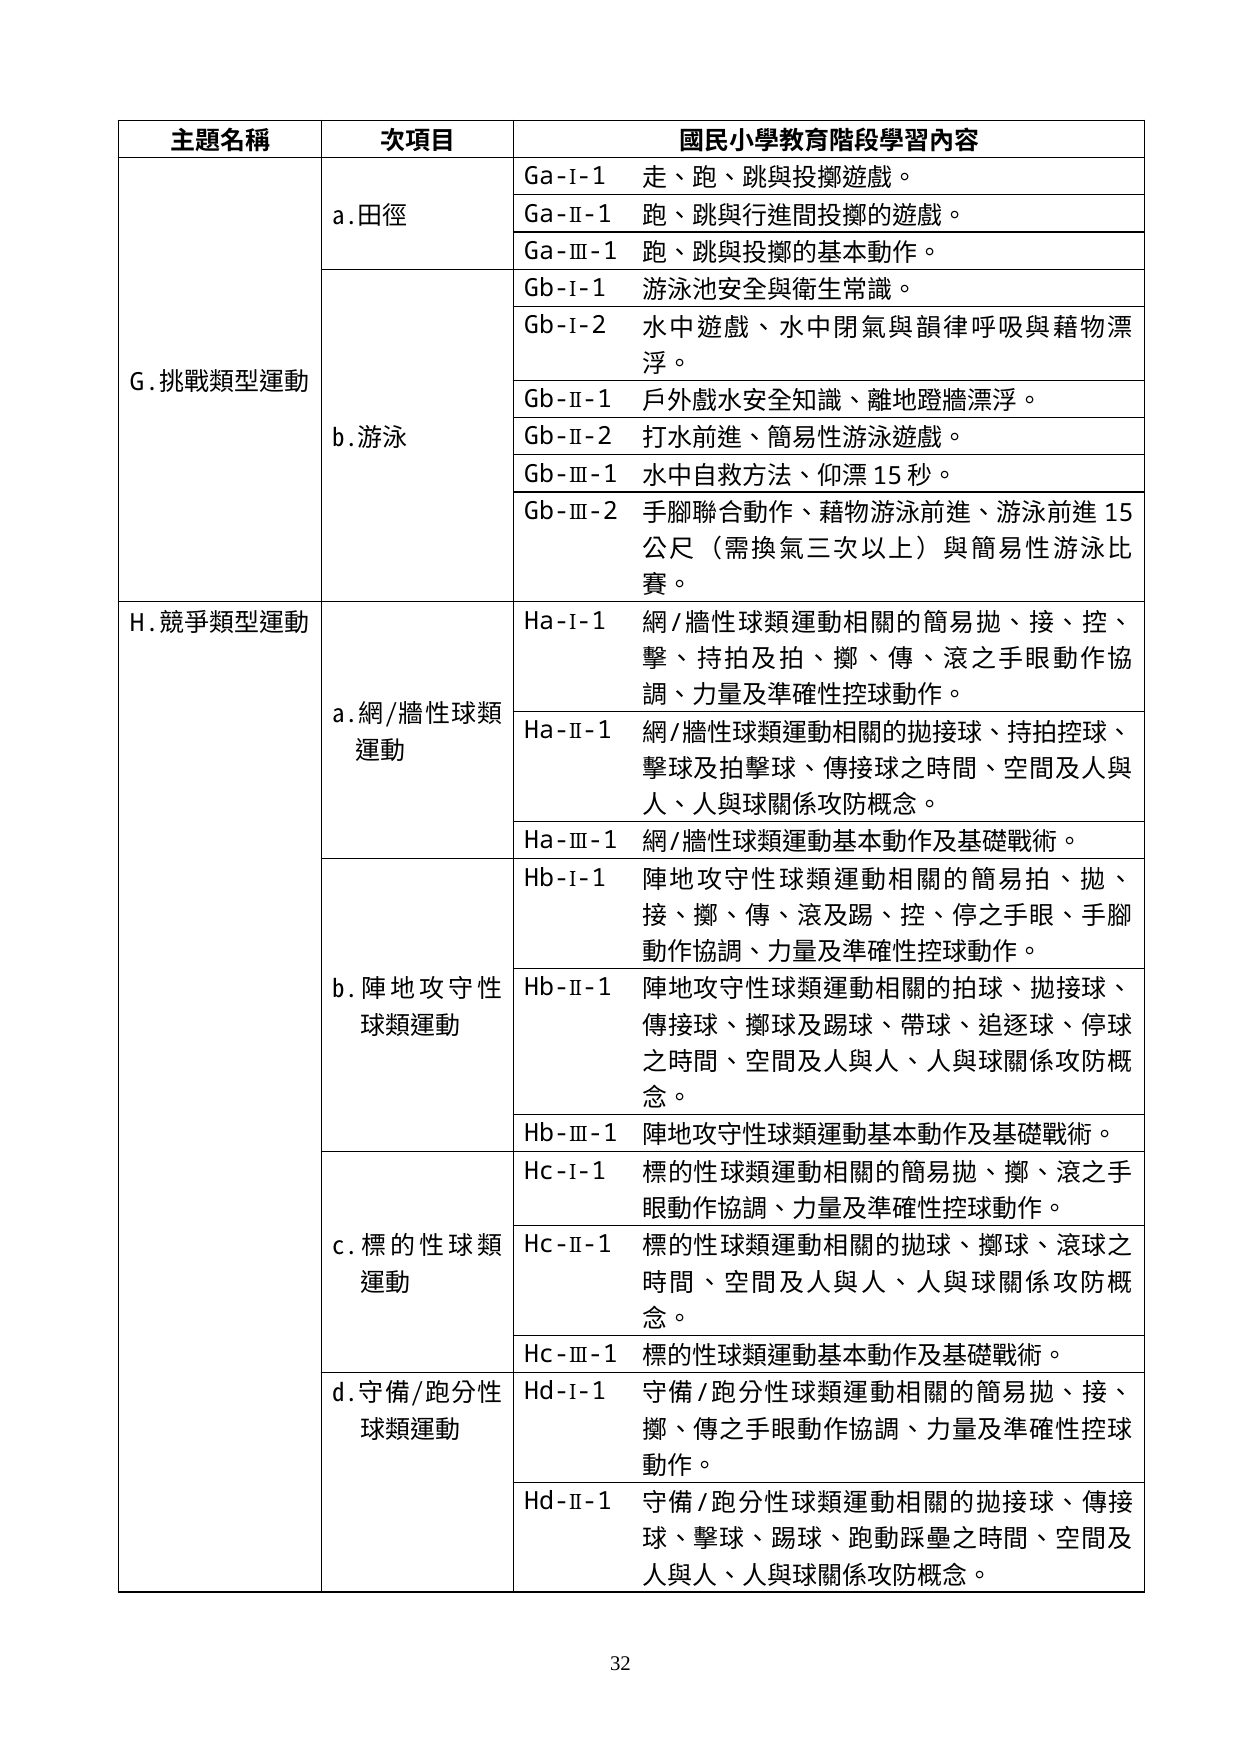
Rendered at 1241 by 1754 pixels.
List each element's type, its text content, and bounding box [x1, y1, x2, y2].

table_cell 標的性球類運動基本動作及基礎戰術。 [631, 1336, 1144, 1372]
table_cell Hd-Ⅱ-1 [514, 1483, 631, 1591]
table_cell d.守備/跑分性球類運動 [322, 1373, 513, 1591]
table_cell 網/牆性球類運動相關的拋接球、持拍控球、擊球及拍擊球、傳接球之時間、空間及人與人、人與球關係攻防概念。 [631, 712, 1144, 821]
table_cell 標的性球類運動相關的拋球、擲球、滾球之時間、空間及人與人、人與球關係攻防概念。 [631, 1226, 1144, 1334]
table_cell c.標的性球類運動 [322, 1152, 513, 1372]
table_cell Hb-Ⅲ-1 [514, 1115, 631, 1151]
table_cell 網/牆性球類運動相關的簡易拋、接、控、擊、持拍及拍、擲、傳、滾之手眼動作協調、力量及準確性控球動作。 [631, 602, 1144, 711]
table_cell Gb-Ⅰ-2 [514, 307, 631, 379]
table_cell 跑、跳與行進間投擲的遊戲。 [631, 195, 1144, 231]
table_cell Gb-Ⅱ-1 [514, 381, 631, 417]
table_cell 戶外戲水安全知識、離地蹬牆漂浮。 [631, 381, 1144, 417]
table_cell Hb-Ⅰ-1 [514, 859, 631, 968]
table_cell Ha-Ⅲ-1 [514, 822, 631, 858]
table_cell Gb-Ⅲ-1 [514, 455, 631, 491]
table_header 次項目 [322, 121, 513, 157]
table_cell Gb-Ⅲ-2 [514, 493, 631, 601]
table_cell 標的性球類運動相關的簡易拋、擲、滾之手眼動作協調、力量及準確性控球動作。 [631, 1152, 1144, 1225]
table_cell 陣地攻守性球類運動基本動作及基礎戰術。 [631, 1115, 1144, 1151]
table_cell a.網/牆性球類運動 [322, 602, 513, 858]
table_cell b.游泳 [322, 270, 513, 601]
table_cell a.田徑 [322, 158, 513, 269]
table_header 國民小學教育階段學習內容 [514, 121, 1144, 157]
table_cell Hb-Ⅱ-1 [514, 969, 631, 1114]
table_cell 跑、跳與投擲的基本動作。 [631, 233, 1144, 269]
table_cell Hc-Ⅲ-1 [514, 1336, 631, 1372]
table_cell Hd-Ⅰ-1 [514, 1373, 631, 1482]
table_cell Ga-Ⅲ-1 [514, 233, 631, 269]
table_cell 守備/跑分性球類運動相關的簡易拋、接、擲、傳之手眼動作協調、力量及準確性控球動作。 [631, 1373, 1144, 1482]
table_cell 陣地攻守性球類運動相關的拍球、拋接球、傳接球、擲球及踢球、帶球、追逐球、停球之時間、空間及人與人、人與球關係攻防概念。 [631, 969, 1144, 1114]
table_cell 走、跑、跳與投擲遊戲。 [631, 158, 1144, 194]
table_cell 守備/跑分性球類運動相關的拋接球、傳接球、擊球、踢球、跑動踩壘之時間、空間及人與人、人與球關係攻防概念。 [631, 1483, 1144, 1591]
table_cell Ha-Ⅰ-1 [514, 602, 631, 711]
table_cell Ga-Ⅱ-1 [514, 195, 631, 231]
table_cell H.競爭類型運動 [119, 602, 321, 1591]
table_cell 水中遊戲、水中閉氣與韻律呼吸與藉物漂浮。 [631, 307, 1144, 379]
table_cell b.陣地攻守性球類運動 [322, 859, 513, 1151]
table_cell 手腳聯合動作、藉物游泳前進、游泳前進15公尺（需換氣三次以上）與簡易性游泳比賽。 [631, 493, 1144, 601]
table_cell Hc-Ⅰ-1 [514, 1152, 631, 1225]
table_cell 陣地攻守性球類運動相關的簡易拍、拋、接、擲、傳、滾及踢、控、停之手眼、手腳動作協調、力量及準確性控球動作。 [631, 859, 1144, 968]
table_cell 游泳池安全與衛生常識。 [631, 270, 1144, 306]
table_cell Hc-Ⅱ-1 [514, 1226, 631, 1334]
table_cell Ga-Ⅰ-1 [514, 158, 631, 194]
table_cell 打水前進、簡易性游泳遊戲。 [631, 418, 1144, 454]
table_cell 網/牆性球類運動基本動作及基礎戰術。 [631, 822, 1144, 858]
table_cell G.挑戰類型運動 [119, 158, 321, 601]
table_header 主題名稱 [119, 121, 321, 157]
table_cell Gb-Ⅱ-2 [514, 418, 631, 454]
table_cell 水中自救方法、仰漂15秒。 [631, 455, 1144, 491]
table_cell Ha-Ⅱ-1 [514, 712, 631, 821]
table_cell Gb-Ⅰ-1 [514, 270, 631, 306]
